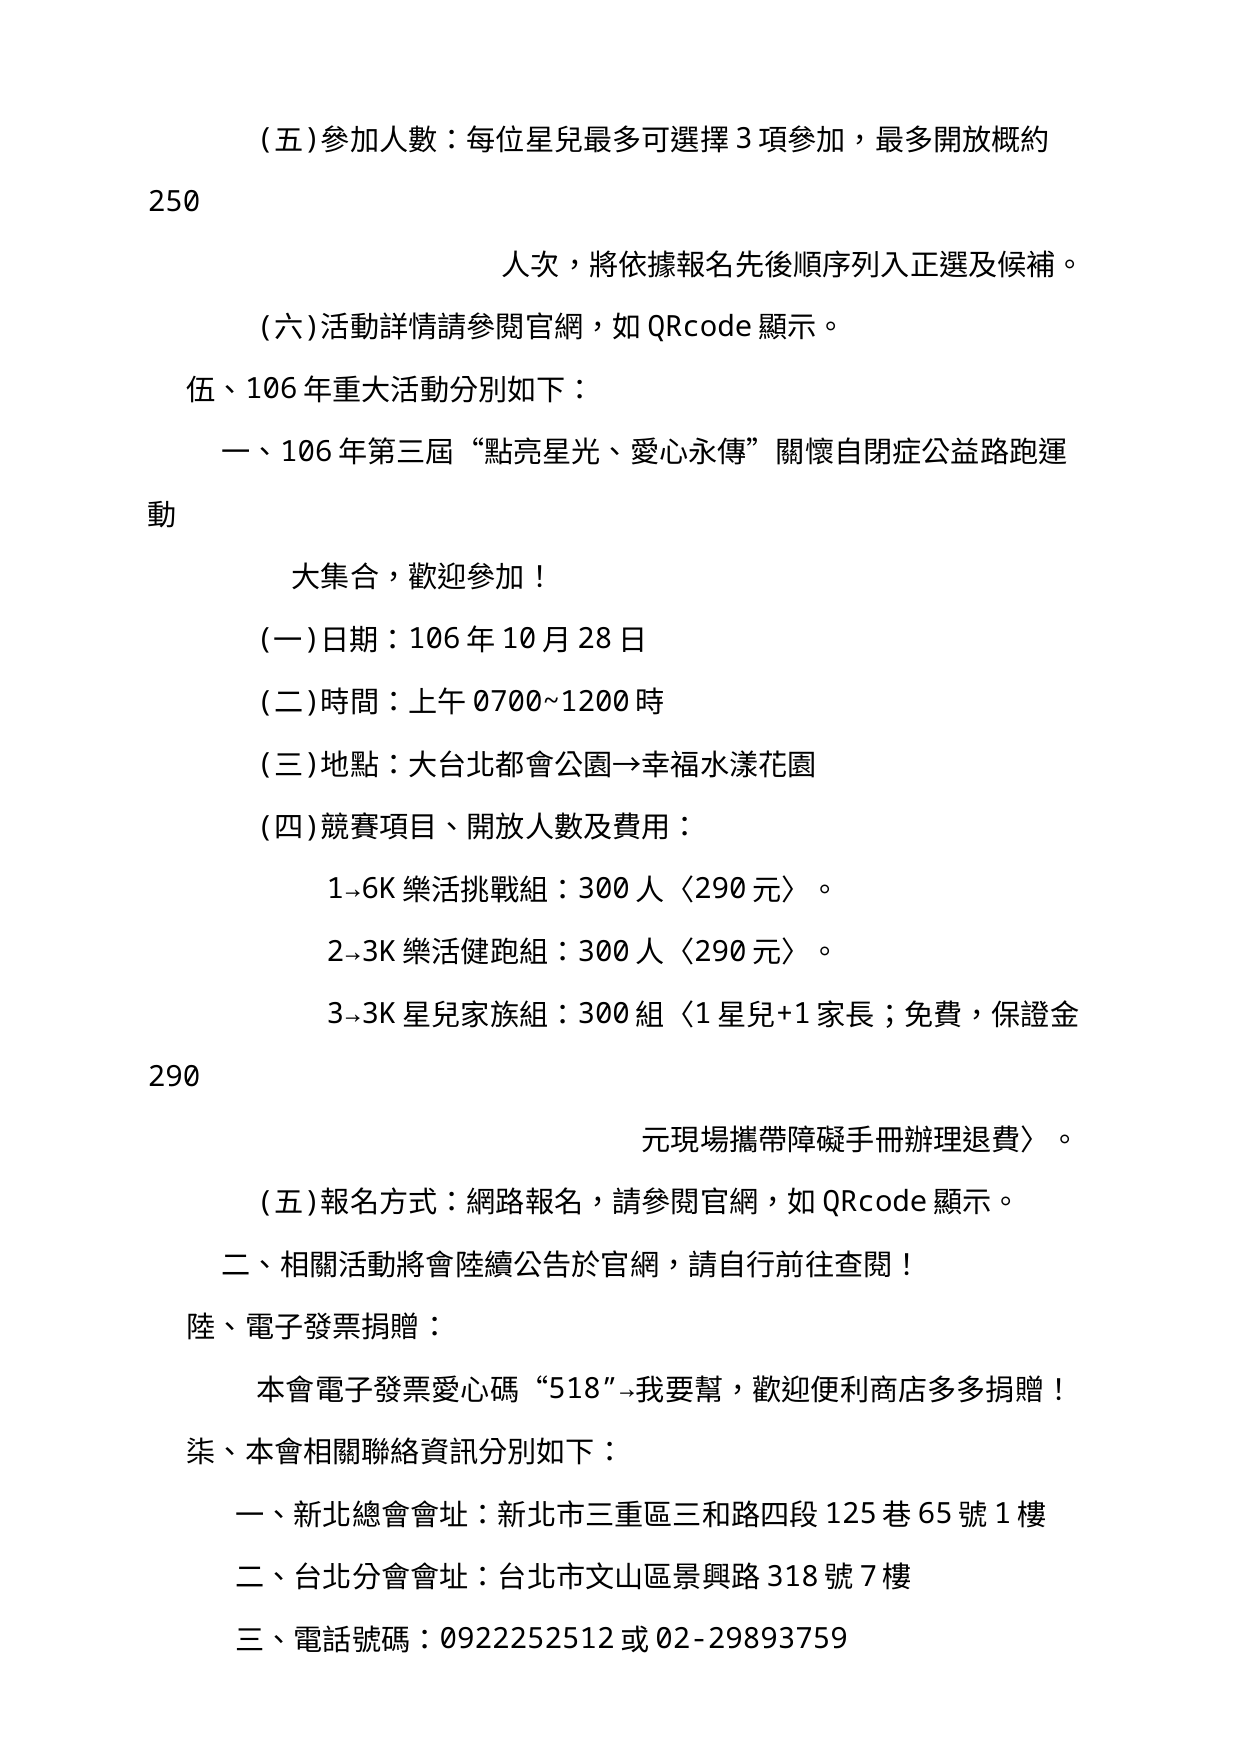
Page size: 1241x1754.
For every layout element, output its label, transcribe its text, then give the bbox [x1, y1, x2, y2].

text 1→6K樂活挑戰組：300人〈290元〉。 [148, 846, 1092, 908]
text 陸、電子發票捐贈： [148, 1283, 1092, 1346]
text 人次，將依據報名先後順序列入正選及候補。 [148, 221, 1092, 283]
text 柒、本會相關聯絡資訊分別如下： [148, 1408, 1092, 1471]
text (五)報名方式：網路報名，請參閱官網，如QRcode顯示。 [148, 1158, 1092, 1221]
text (五)參加人數：每位星兒最多可選擇3項參加，最多開放概約250 [148, 96, 1092, 221]
text 本會電子發票愛心碼“518”→我要幫，歡迎便利商店多多捐贈！ [148, 1346, 1092, 1408]
text 二、相關活動將會陸續公告於官網，請自行前往查閱！ [148, 1221, 1092, 1283]
text 二、台北分會會址：台北市文山區景興路318號7樓 [148, 1533, 1092, 1596]
text (四)競賽項目、開放人數及費用： [148, 783, 1092, 846]
text 一、新北總會會址：新北市三重區三和路四段125巷65號1樓 [148, 1471, 1092, 1533]
text (六)活動詳情請參閱官網，如QRcode顯示。 [148, 283, 1092, 346]
text 2→3K樂活健跑組：300人〈290元〉。 [148, 908, 1092, 971]
text 一、106年第三屆“點亮星光、愛心永傳”關懷自閉症公益路跑運動 [148, 408, 1092, 533]
text (一)日期：106年10月28日 [148, 596, 1092, 658]
text 3→3K星兒家族組：300組〈1星兒+1家長；免費，保證金290 [148, 971, 1092, 1096]
text 元現場攜帶障礙手冊辦理退費〉。 [148, 1096, 1092, 1158]
text (二)時間：上午0700~1200時 [148, 658, 1092, 721]
text 大集合，歡迎參加！ [148, 533, 1092, 596]
text (三)地點：大台北都會公園→幸福水漾花園 [148, 721, 1092, 783]
text 三、電話號碼：0922252512或02-29893759 [148, 1596, 1092, 1658]
text 伍、106年重大活動分別如下： [148, 346, 1092, 408]
